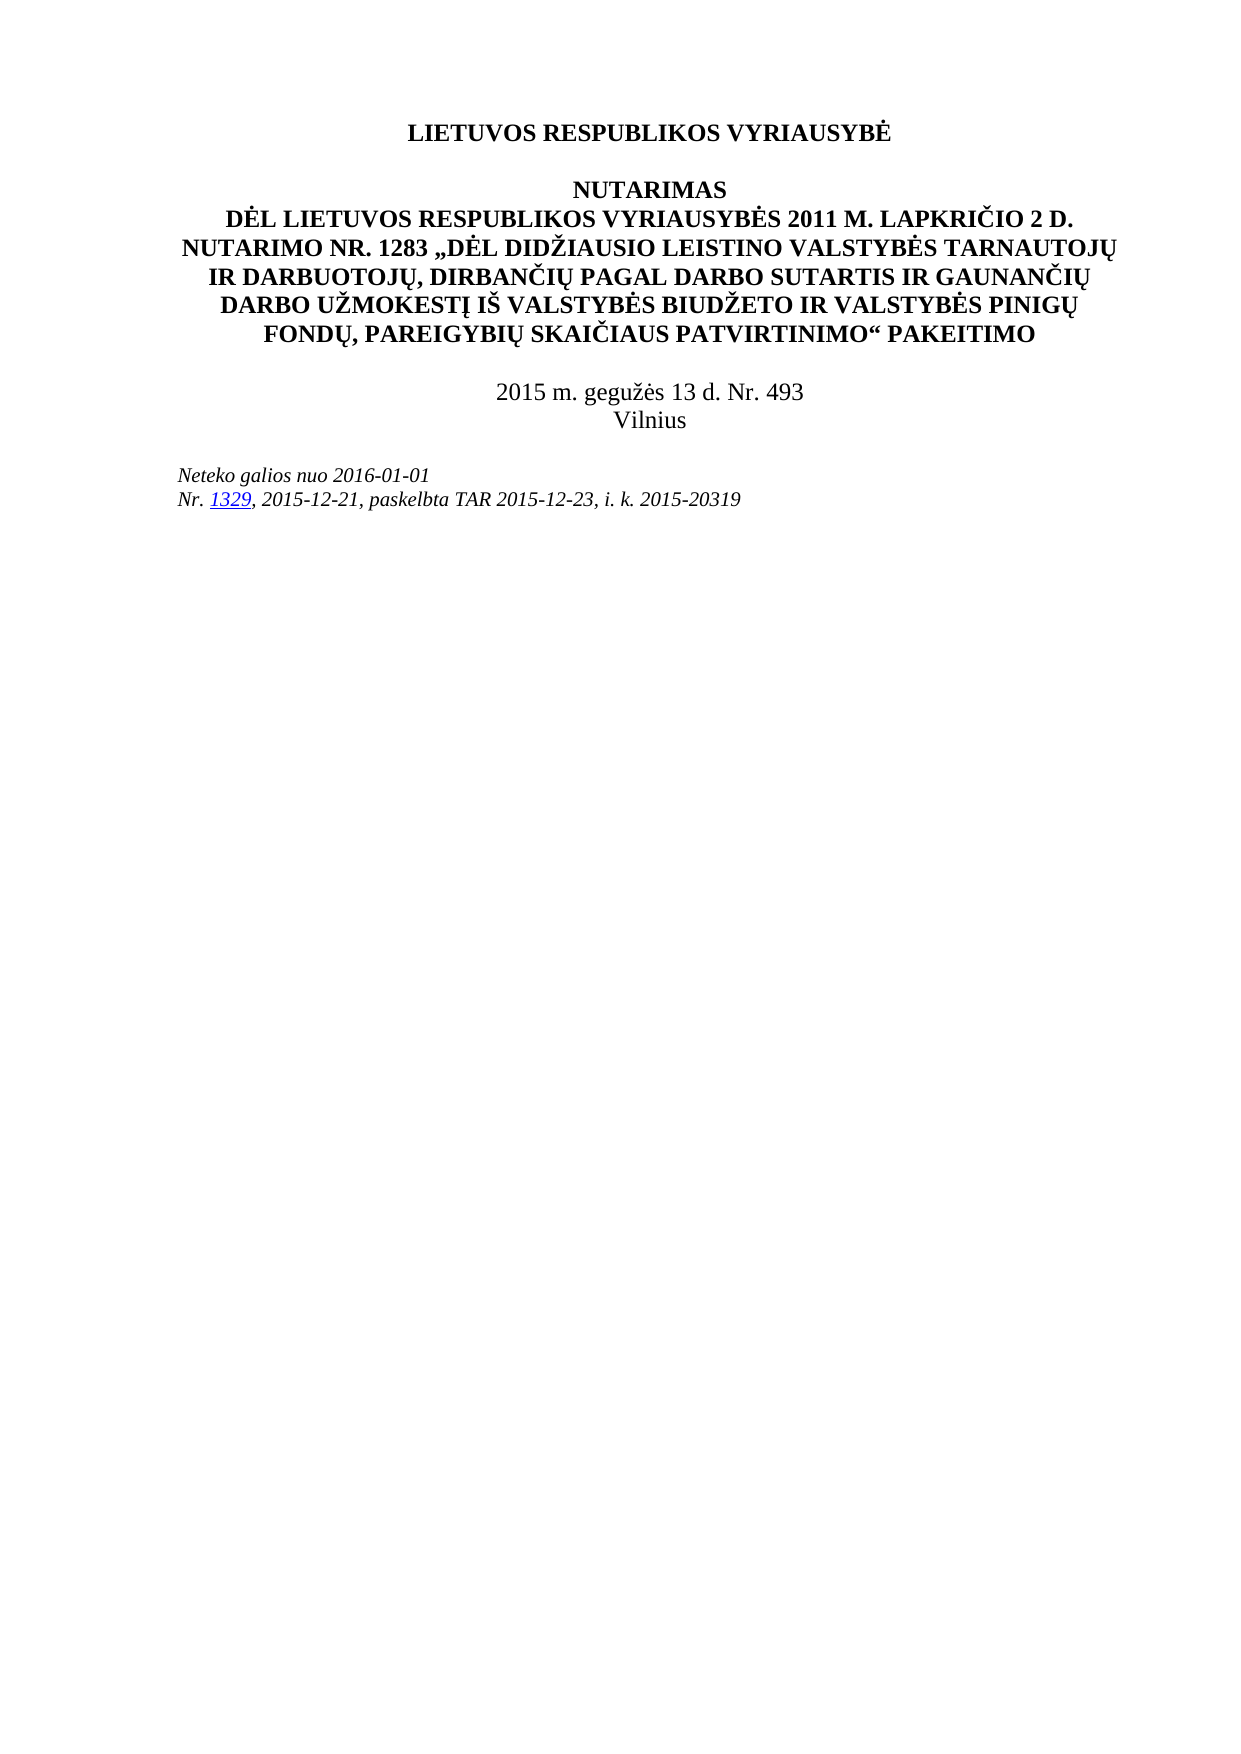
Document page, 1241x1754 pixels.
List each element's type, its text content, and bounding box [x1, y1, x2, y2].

text 2015 m. gegužės 13 d. Nr. 493 [177, 377, 1122, 406]
text nutarimas [177, 176, 1122, 204]
text Vilnius [177, 406, 1122, 434]
text Nr. 1329, 2015-12-21, paskelbta TAR 2015-12-23, i. k. 2015-20319 [177, 487, 1122, 511]
text Dėl LIETUVOS RESPUBLIKOS VYRIAUSYBĖS 2011 M. LAPKRIČIO 2 D. NUTARIMO NR. 1283 „DĖL DIDŽIAUSIO LEISTINO VALSTYBĖS TARNAUTOJŲ IR DARBUOTOJŲ, DIRBANČIŲ PAGAL DARBO SUTARTIS IR GAUNANČIŲ DARBO UŽMOKESTĮ IŠ VALSTYBĖS BIUDŽETO IR VALSTYBĖS PINIGŲ FONDŲ, PAREIGYBIŲ SKAIČIAUS PATVIRTINIMO“ PAKEITIMO [177, 204, 1122, 348]
text LIETUVOS RESPUBLIKOS VYRIAUSYBĖ [177, 118, 1122, 147]
text Neteko galios nuo 2016-01-01 [177, 463, 1122, 487]
